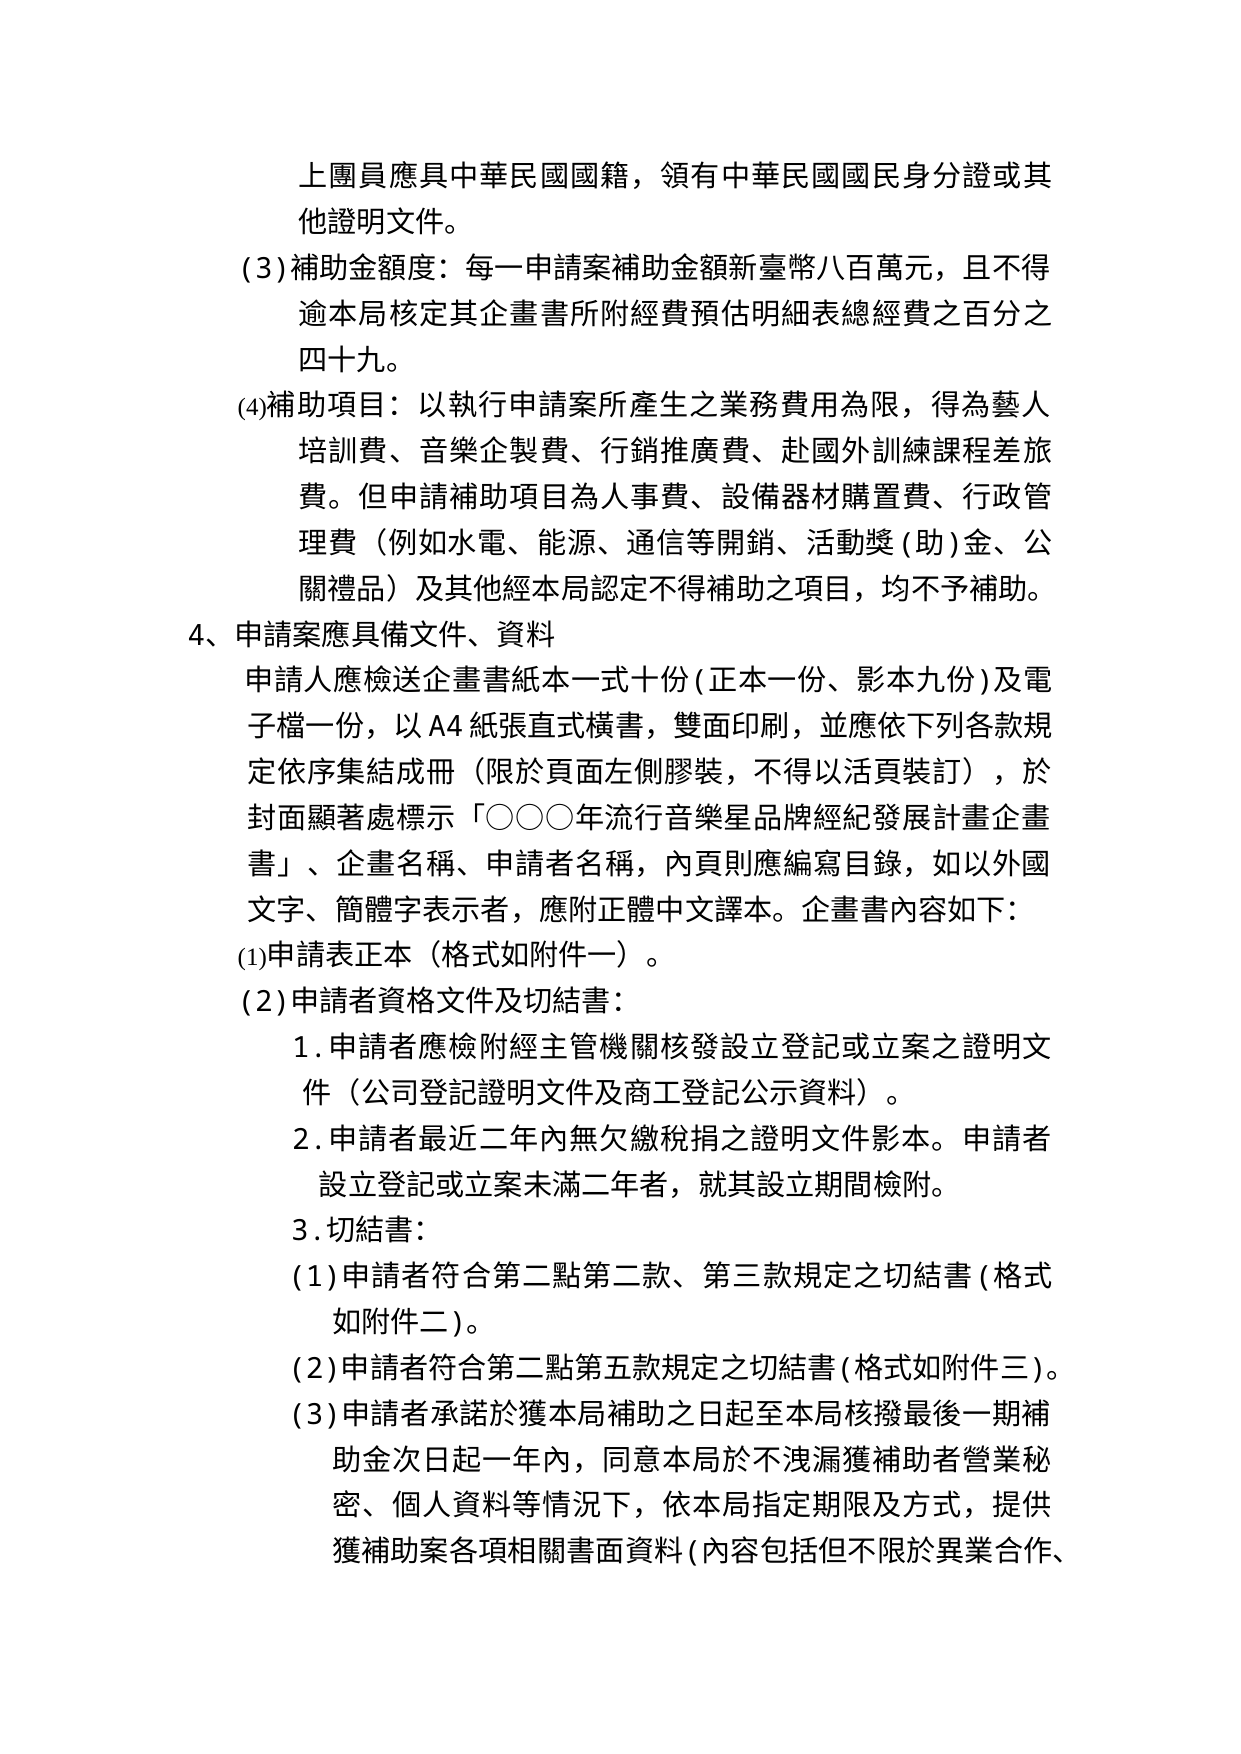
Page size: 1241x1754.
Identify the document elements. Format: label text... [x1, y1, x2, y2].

text (3)申請者承諾於獲本局補助之日起至本局核撥最後一期補助金次日起一年內，同意本局於不洩漏獲補助者營業秘密、個人資料等情況下，依本局指定期限及方式，提供獲補助案各項相關書面資料(內容包括但不限於異業合作、票房或收視點擊調查、廣告效益評估、商業置入或冠名贊助等)，以利本局就補助案所產生之總體效益及效能進行推估計算，並應配合本局辦理產業調查提供相關資料，由本局將前述相關資料提供本局委託之研究單位，就補助案所產生之總體效益及效能進行推估計算(格式如附件四)。 [288, 1387, 1053, 1571]
text (2)申請者符合第二點第五款規定之切結書(格式如附件三)。 [288, 1342, 1053, 1387]
list 申請者資格文件及切結書： [237, 975, 1053, 1021]
list 補助金額度：每一申請案補助金額新臺幣八百萬元，且不得逾本局核定其企畫書所附經費預估明細表總經費之百分之四十九。 [237, 242, 1053, 379]
text 2.申請者最近二年內無欠繳稅捐之證明文件影本。申請者設立登記或立案未滿二年者，就其設立期間檢附。 [273, 1112, 1053, 1204]
text (1)申請者符合第二點第二款、第三款規定之切結書(格式如附件二)。 [288, 1250, 1053, 1342]
list 申請人應檢送企畫書紙本一式十份(正本一份、影本九份)及電子檔一份，以A4紙張直式橫書，雙面印刷，並應依下列各款規定依序集結成冊（限於頁面左側膠裝，不得以活頁裝訂），於封面顯著處標示「○○○年流行音樂星品牌經紀發展計畫企畫書」、企畫名稱、申請者名稱，內頁則應編寫目錄，如以外國文字、簡體字表示者，應附正體中文譯本。企畫書內容如下： [244, 654, 1053, 929]
list 上團員應具中華民國國籍，領有中華民國國民身分證或其他證明文件。 [237, 150, 1053, 242]
list 申請案應具備文件、資料 [187, 608, 1053, 654]
list 補助項目：以執行申請案所產生之業務費用為限，得為藝人培訓費、音樂企製費、行銷推廣費、赴國外訓練課程差旅費。但申請補助項目為人事費、設備器材購置費、行政管理費（例如水電、能源、通信等開銷、活動獎(助)金、公關禮品）及其他經本局認定不得補助之項目，均不予補助。 [237, 379, 1053, 608]
text 1.申請者應檢附經主管機關核發設立登記或立案之證明文件（公司登記證明文件及商工登記公示資料）。 [273, 1021, 1053, 1112]
list 申請表正本（格式如附件一）。 [237, 929, 1053, 975]
text 3.切結書： [273, 1204, 1053, 1250]
